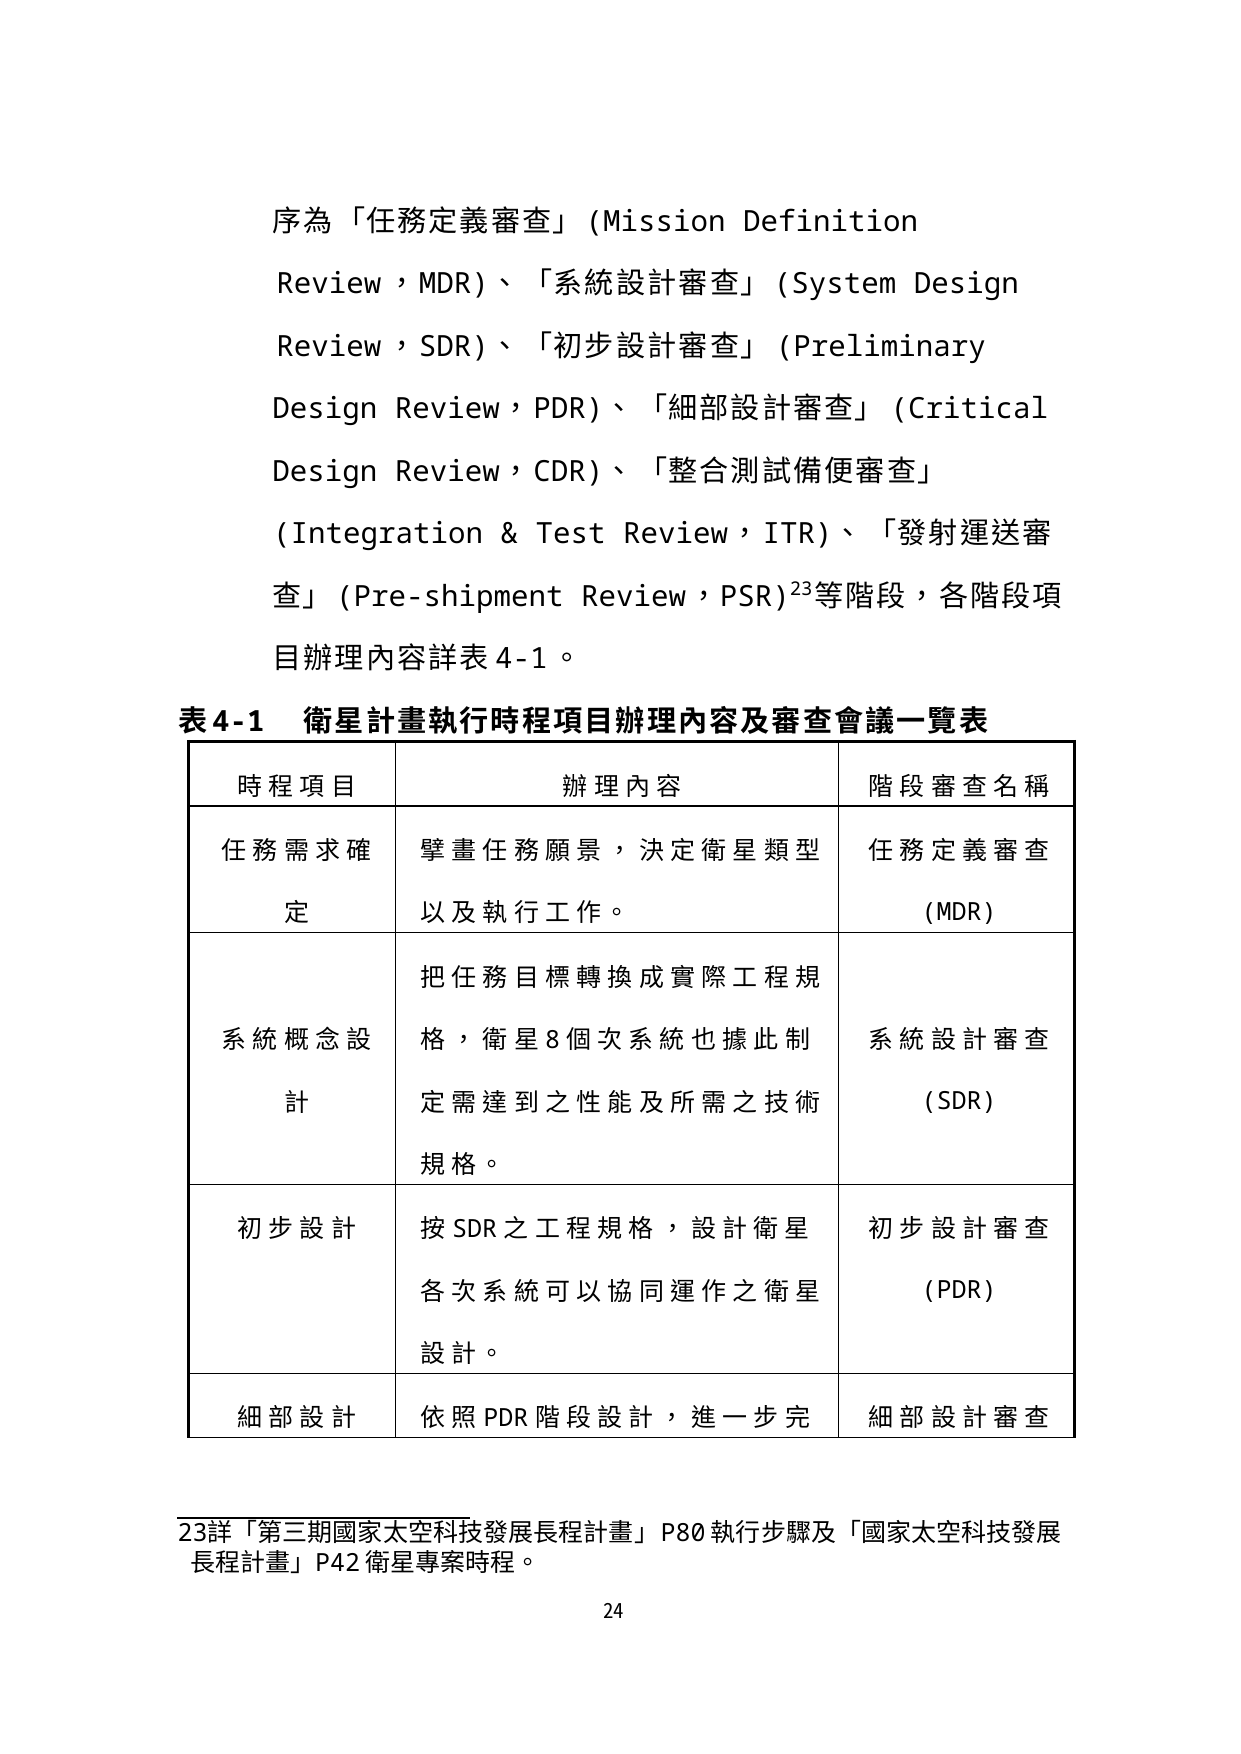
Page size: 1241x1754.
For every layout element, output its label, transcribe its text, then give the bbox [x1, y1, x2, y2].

text 表4-1 衛星計畫執行時程項目辦理內容及審查會議一覽表 [177, 677, 1063, 740]
table_cell 細部設計 [190, 1374, 395, 1437]
table_cell 系統設計審查 (SDR) [839, 933, 1073, 1183]
table_cell 任務定義審查 (MDR) [839, 807, 1073, 932]
table_header 階段審查名稱 [839, 743, 1073, 805]
table_header 時程項目 [190, 743, 395, 805]
table_header 辦理內容 [396, 743, 838, 805]
table_cell 初步設計審查 (PDR) [839, 1185, 1073, 1372]
table_cell 擘畫任務願景，決定衛星類型以及執行工作。 [396, 807, 838, 932]
table_cell 按SDR之工程規格，設計衛星各次系統可以協同運作之衛星設計。 [396, 1185, 838, 1372]
table_cell 細部設計審查 [839, 1374, 1073, 1437]
table_cell 依照PDR階段設計，進一步完 [396, 1374, 838, 1437]
table_cell 系統概念設計 [190, 933, 395, 1183]
text 詳「第三期國家太空科技發展長程計畫」P80執行步驟及「國家太空科技發展長程計畫」P42衛星專案時程。 [177, 1518, 1063, 1577]
table_cell 任務需求確定 [190, 807, 395, 932]
table_cell 把任務目標轉換成實際工程規格，衛星8個次系統也據此制定需達到之性能及所需之技術規格。 [396, 933, 838, 1183]
table_cell 初步設計 [190, 1185, 395, 1372]
text 國家太空中心衛星計畫之執行係依國際太空標準程序，以設計審查確認各階段性績效之達成，各階段審查項目依序為「任務定義審查」(Mission Definition Review，MDR)、「系統設計審查」(System Design Review，SDR)、「初步設計審查」(Preliminary Design Review，PDR)、「細部設計審查」(Critical Design Review，CDR)、「整合測試備便審查」(Integration & Test Review，ITR)、「發射運送審查」(Pre-shipment Review，PSR)等階段，各階段項目辦理內容詳表4-1。 [266, 177, 1063, 677]
